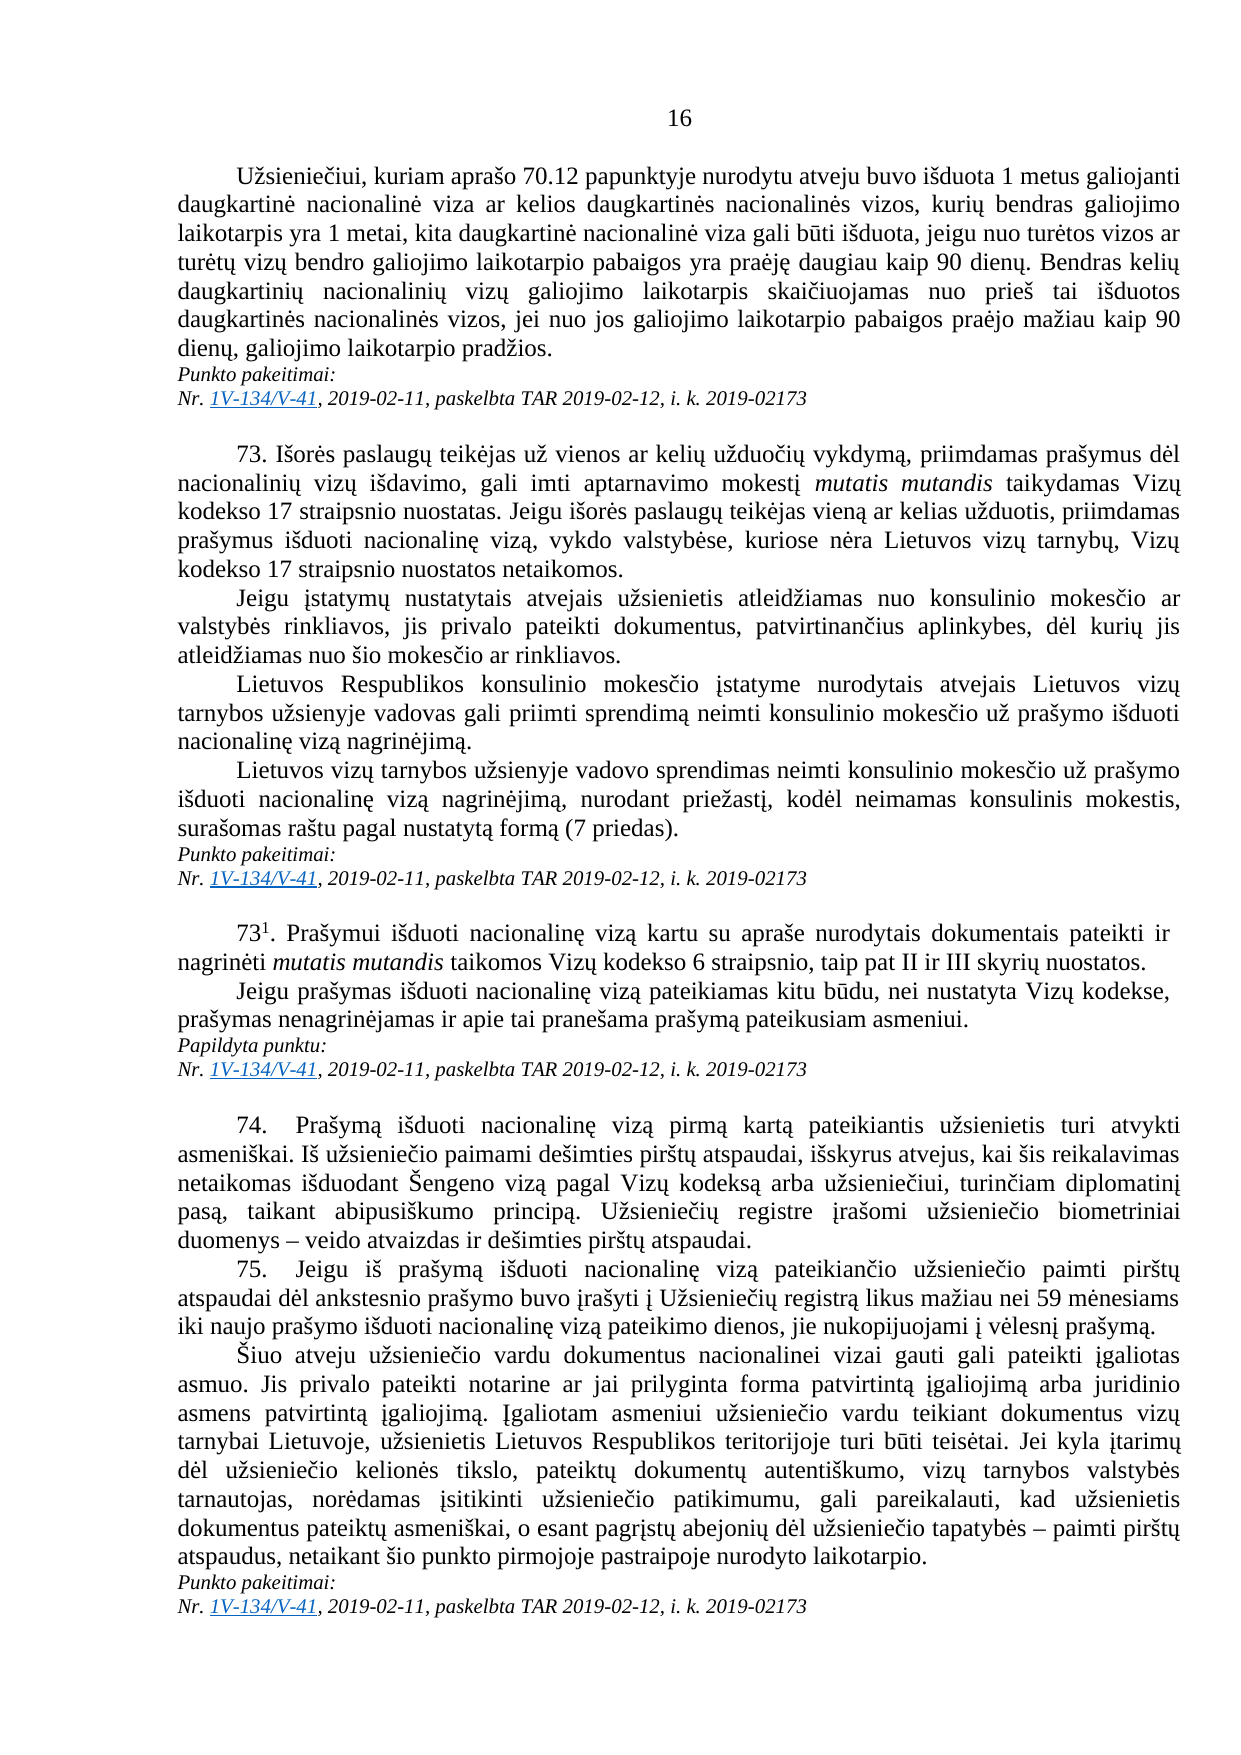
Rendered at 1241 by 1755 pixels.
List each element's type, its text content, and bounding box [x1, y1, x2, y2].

text Nr. 1V-134/V-41, 2019-02-11, paskelbta TAR 2019-02-12, i. k. 2019-02173 [177, 866, 1181, 889]
text Šiuo atveju užsieniečio vardu dokumentus nacionalinei vizai gauti gali pateikti įgaliotas asmuo. Jis privalo pateikti notarine ar jai prilyginta forma patvirtintą įgaliojimą arba juridinio asmens patvirtintą įgaliojimą. Įgaliotam asmeniui užsieniečio vardu teikiant dokumentus vizų tarnybai Lietuvoje, užsienietis Lietuvos Respublikos teritorijoje turi būti teisėtai. Jei kyla įtarimų dėl užsieniečio kelionės tikslo, pateiktų dokumentų autentiškumo, vizų tarnybos valstybės tarnautojas, norėdamas įsitikinti užsieniečio patikimumu, gali pareikalauti, kad užsienietis dokumentus pateiktų asmeniškai, o esant pagrįstų abejonių dėl užsieniečio tapatybės – paimti pirštų atspaudus, netaikant šio punkto pirmojoje pastraipoje nurodyto laikotarpio. [177, 1340, 1181, 1570]
text Jeigu prašymas išduoti nacionalinę vizą pateikiamas kitu būdu, nei nustatyta Vizų kodekse, prašymas nenagrinėjamas ir apie tai pranešama prašymą pateikusiam asmeniui. [177, 976, 1171, 1033]
text Užsieniečiui, kuriam aprašo 70.12 papunktyje nurodytu atveju buvo išduota 1 metus galiojanti daugkartinė nacionalinė viza ar kelios daugkartinės nacionalinės vizos, kurių bendras galiojimo laikotarpis yra 1 metai, kita daugkartinė nacionalinė viza gali būti išduota, jeigu nuo turėtos vizos ar turėtų vizų bendro galiojimo laikotarpio pabaigos yra praėję daugiau kaip 90 dienų. Bendras kelių daugkartinių nacionalinių vizų galiojimo laikotarpis skaičiuojamas nuo prieš tai išduotos daugkartinės nacionalinės vizos, jei nuo jos galiojimo laikotarpio pabaigos praėjo mažiau kaip 90 dienų, galiojimo laikotarpio pradžios. [177, 161, 1181, 362]
text Nr. 1V-134/V-41, 2019-02-11, paskelbta TAR 2019-02-12, i. k. 2019-02173 [177, 1594, 1181, 1618]
text Jeigu įstatymų nustatytais atvejais užsienietis atleidžiamas nuo konsulinio mokesčio ar valstybės rinkliavos, jis privalo pateikti dokumentus, patvirtinančius aplinkybes, dėl kurių jis atleidžiamas nuo šio mokesčio ar rinkliavos. [177, 583, 1181, 669]
text 74. Prašymą išduoti nacionalinę vizą pirmą kartą pateikiantis užsienietis turi atvykti asmeniškai. Iš užsieniečio paimami dešimties pirštų atspaudai, išskyrus atvejus, kai šis reikalavimas netaikomas išduodant Šengeno vizą pagal Vizų kodeksą arba užsieniečiui, turinčiam diplomatinį pasą, taikant abipusiškumo principą. Užsieniečių registre įrašomi užsieniečio biometriniai duomenys – veido atvaizdas ir dešimties pirštų atspaudai. [177, 1110, 1181, 1254]
text 73. Išorės paslaugų teikėjas už vienos ar kelių užduočių vykdymą, priimdamas prašymus dėl nacionalinių vizų išdavimo, gali imti aptarnavimo mokestį mutatis mutandis taikydamas Vizų kodekso 17 straipsnio nuostatas. Jeigu išorės paslaugų teikėjas vieną ar kelias užduotis, priimdamas prašymus išduoti nacionalinę vizą, vykdo valstybėse, kuriose nėra Lietuvos vizų tarnybų, Vizų kodekso 17 straipsnio nuostatos netaikomos. [177, 439, 1181, 583]
text Punkto pakeitimai: [177, 1570, 1181, 1594]
text Lietuvos vizų tarnybos užsienyje vadovo sprendimas neimti konsulinio mokesčio už prašymo išduoti nacionalinę vizą nagrinėjimą, nurodant priežastį, kodėl neimamas konsulinis mokestis, surašomas raštu pagal nustatytą formą (7 priedas). [177, 755, 1181, 841]
text Nr. 1V-134/V-41, 2019-02-11, paskelbta TAR 2019-02-12, i. k. 2019-02173 [177, 386, 1181, 410]
text Nr. 1V-134/V-41, 2019-02-11, paskelbta TAR 2019-02-12, i. k. 2019-02173 [177, 1057, 1181, 1081]
text Punkto pakeitimai: [177, 362, 1181, 386]
text Lietuvos Respublikos konsulinio mokesčio įstatyme nurodytais atvejais Lietuvos vizų tarnybos užsienyje vadovas gali priimti sprendimą neimti konsulinio mokesčio už prašymo išduoti nacionalinę vizą nagrinėjimą. [177, 669, 1181, 755]
text 731. Prašymui išduoti nacionalinę vizą kartu su apraše nurodytais dokumentais pateikti ir nagrinėti mutatis mutandis taikomos Vizų kodekso 6 straipsnio, taip pat II ir III skyrių nuostatos. [177, 918, 1171, 976]
text 75. Jeigu iš prašymą išduoti nacionalinę vizą pateikiančio užsieniečio paimti pirštų atspaudai dėl ankstesnio prašymo buvo įrašyti į Užsieniečių registrą likus mažiau nei 59 mėnesiams iki naujo prašymo išduoti nacionalinę vizą pateikimo dienos, jie nukopijuojami į vėlesnį prašymą. [177, 1254, 1181, 1340]
text Papildyta punktu: [177, 1033, 1181, 1057]
text Punkto pakeitimai: [177, 841, 1181, 866]
